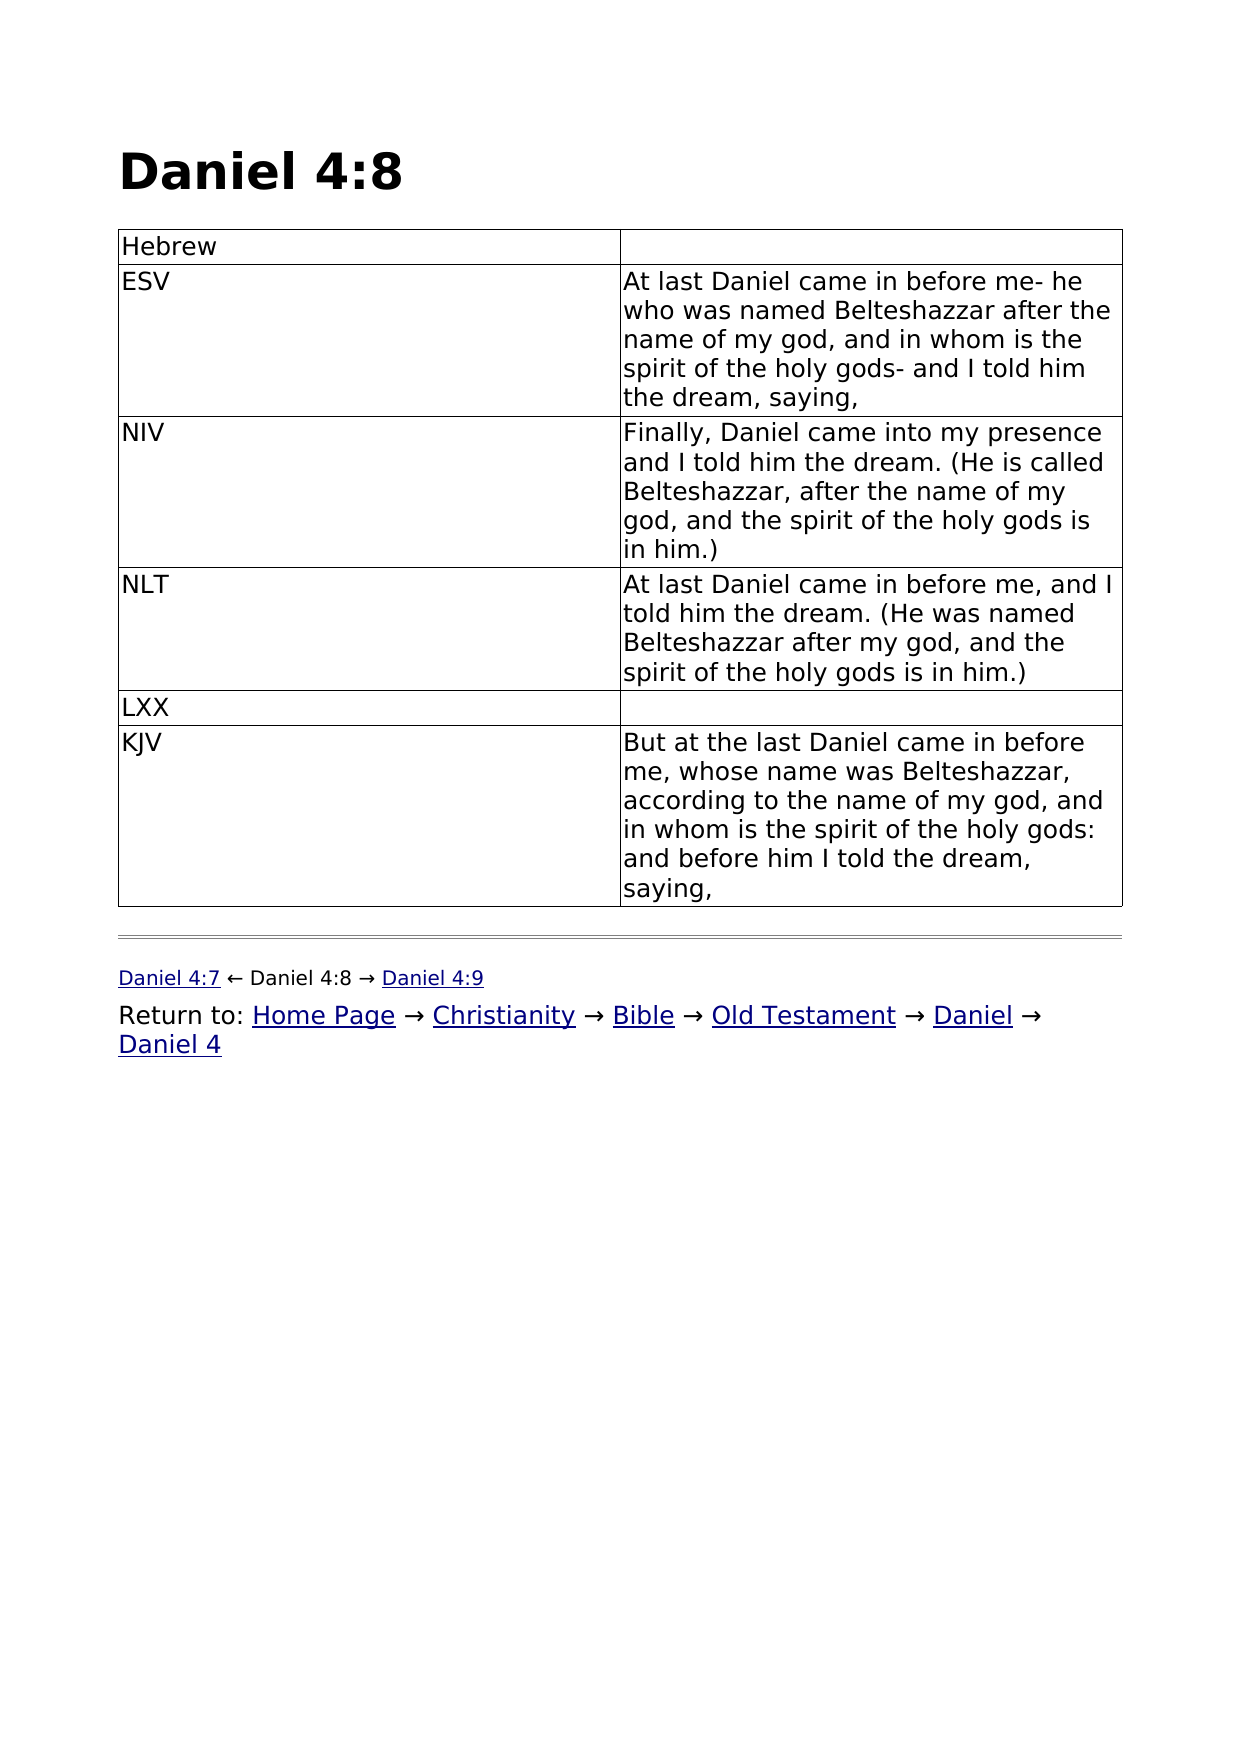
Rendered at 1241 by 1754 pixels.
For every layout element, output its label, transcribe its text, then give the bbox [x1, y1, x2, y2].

subtitle Daniel 4:8 [118, 143, 1122, 201]
table_header Hebrew [119, 230, 620, 264]
table_cell At last Daniel came in before me, and I told him the dream. (He was named Belteshazzar after my god, and the spirit of the holy gods is in him.) [621, 568, 1122, 690]
table_cell ESV [119, 265, 620, 416]
table_cell [621, 691, 1122, 725]
table_cell LXX [119, 691, 620, 725]
table_cell KJV [119, 726, 620, 906]
table_cell NLT [119, 568, 620, 690]
text Return to: Home Page → Christianity → Bible → Old Testament → Daniel → Daniel 4 [118, 1001, 1122, 1059]
table_header [621, 230, 1122, 264]
table_cell But at the last Daniel came in before me, whose name was Belteshazzar, according to the name of my god, and in whom is the spirit of the holy gods: and before him I told the dream, saying, [621, 726, 1122, 906]
table_cell At last Daniel came in before me- he who was named Belteshazzar after the name of my god, and in whom is the spirit of the holy gods- and I told him the dream, saying, [621, 265, 1122, 416]
text Daniel 4:7 ← Daniel 4:8 → Daniel 4:9 [118, 967, 1122, 1001]
table_cell NIV [119, 417, 620, 567]
table_cell Finally, Daniel came into my presence and I told him the dream. (He is called Belteshazzar, after the name of my god, and the spirit of the holy gods is in him.) [621, 417, 1122, 567]
